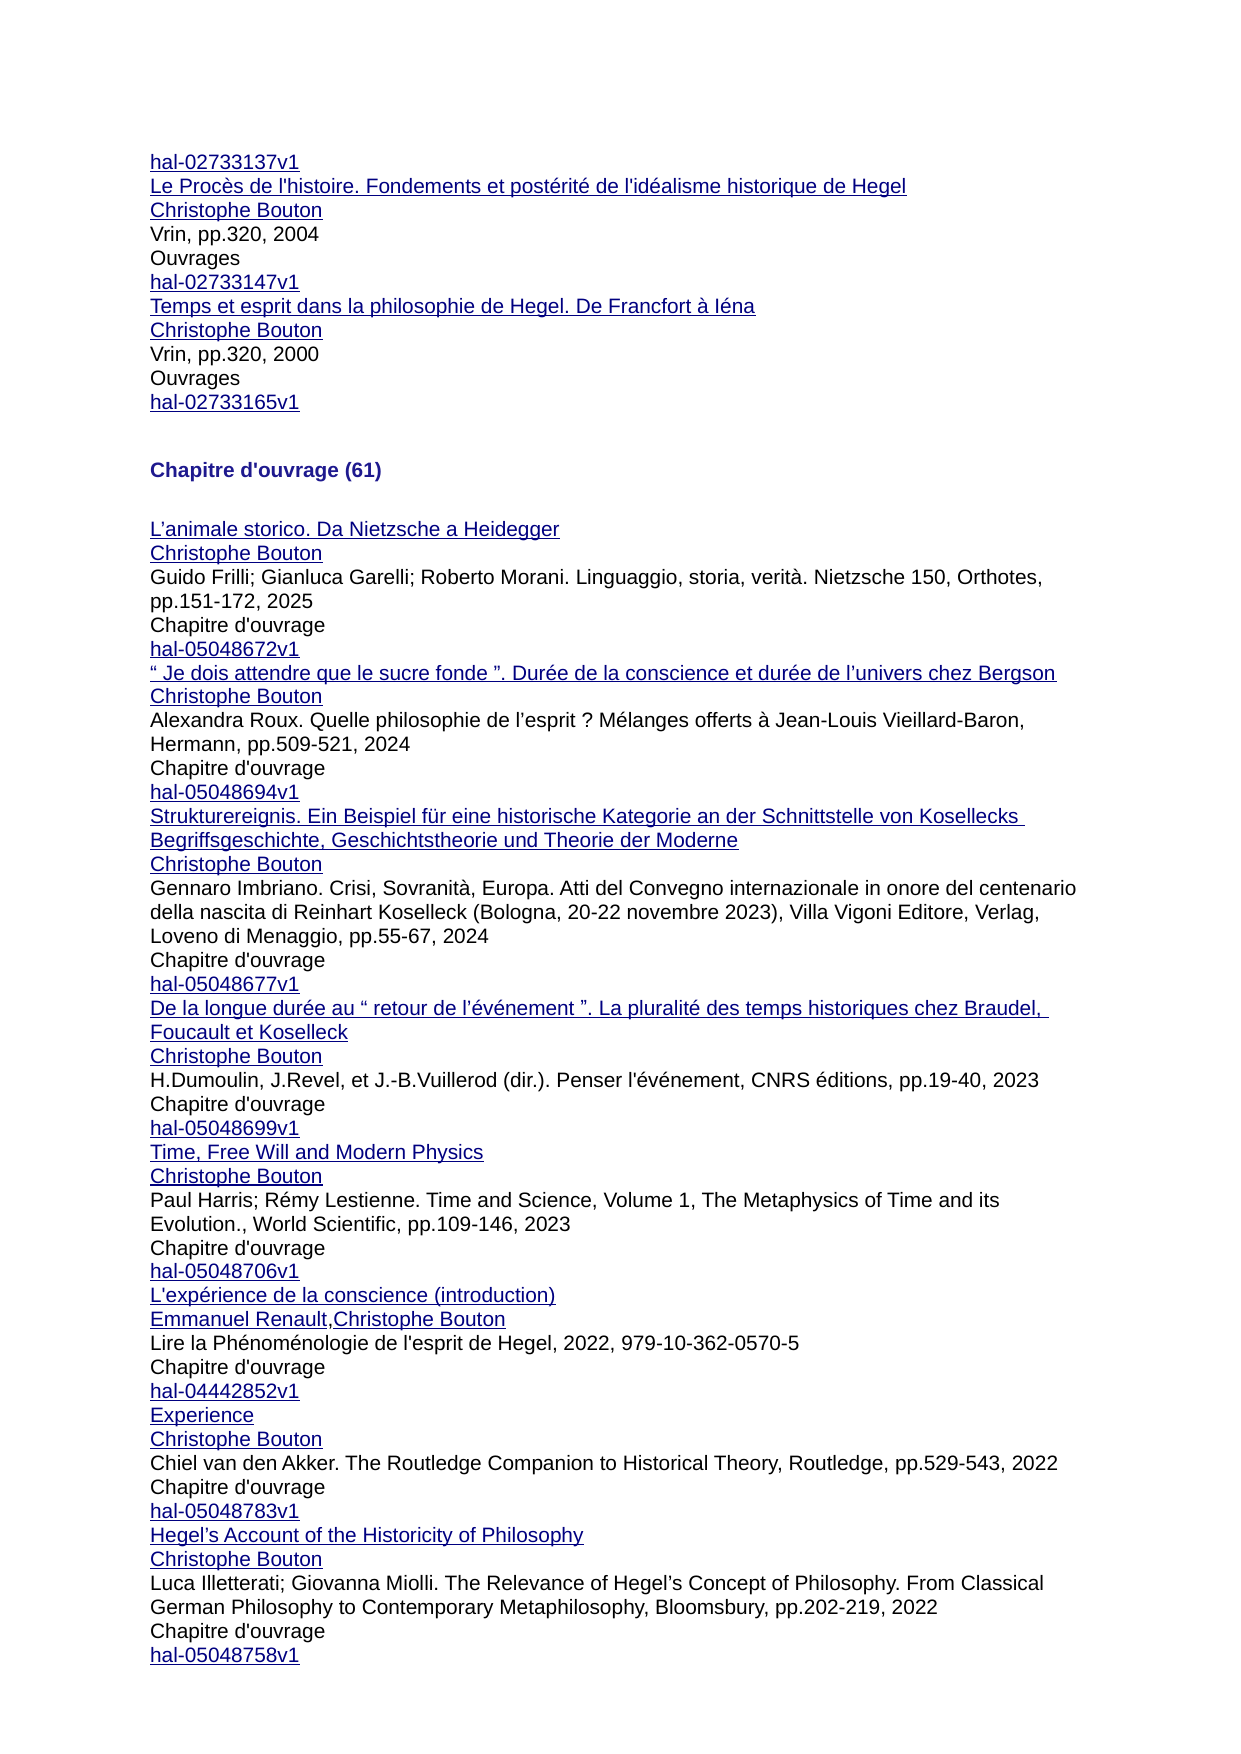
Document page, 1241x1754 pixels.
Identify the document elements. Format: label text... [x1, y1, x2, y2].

table_cell “ Je dois attendre que le sucre fonde ”. Durée de la conscience et durée de l’univers chez Bergson Christophe Bouton Alexandra Roux. Quelle philosophie de l’esprit ? Mélanges offerts à Jean-Louis Vieillard-Baron, Hermann, pp.509-521, 2024 Chapitre d'ouvrage hal-05048694v1 [150, 660, 1090, 804]
table_cell De la longue durée au “ retour de l’événement ˮ. La pluralité des temps historiques chez Braudel, Foucault et Koselleck Christophe Bouton H.Dumoulin, J.Revel, et J.-B.Vuillerod (dir.). Penser l'événement, CNRS éditions, pp.19-40, 2023 Chapitre d'ouvrage hal-05048699v1 [150, 996, 1090, 1139]
table_header L’animale storico. Da Nietzsche a Heidegger Christophe Bouton Guido Frilli; Gianluca Garelli; Roberto Morani. Linguaggio, storia, verità. Nietzsche 150, Orthotes, pp.151-172, 2025 Chapitre d'ouvrage hal-05048672v1 [150, 517, 1090, 660]
table_cell Le Procès de l'histoire. Fondements et postérité de l'idéalisme historique de Hegel Christophe Bouton Vrin, pp.320, 2004 Ouvrages hal-02733147v1 [150, 174, 1090, 294]
subtitle Chapitre d'ouvrage (61) [150, 458, 1090, 482]
table_cell Strukturereignis. Ein Beispiel für eine historische Kategorie an der Schnittstelle von Kosellecks Begriffsgeschichte, Geschichtstheorie und Theorie der Moderne Christophe Bouton Gennaro Imbriano. Crisi, Sovranità, Europa. Atti del Convegno internazionale in onore del centenario della nascita di Reinhart Koselleck (Bologna, 20-22 novembre 2023), Villa Vigoni Editore, Verlag, Loveno di Menaggio, pp.55-67, 2024 Chapitre d'ouvrage hal-05048677v1 [150, 804, 1090, 996]
table_cell Temps et esprit dans la philosophie de Hegel. De Francfort à Iéna Christophe Bouton Vrin, pp.320, 2000 Ouvrages hal-02733165v1 [150, 294, 1090, 413]
table_cell hal-02733137v1 [150, 150, 1090, 174]
table_cell Experience Christophe Bouton Chiel van den Akker. The Routledge Companion to Historical Theory, Routledge, pp.529-543, 2022 Chapitre d'ouvrage hal-05048783v1 [150, 1403, 1090, 1523]
table_cell L'expérience de la conscience (introduction) Emmanuel Renault,Christophe Bouton Lire la Phénoménologie de l'esprit de Hegel, 2022, 979-10-362-0570-5 Chapitre d'ouvrage hal-04442852v1 [150, 1283, 1090, 1403]
table_cell Hegel’s Account of the Historicity of Philosophy Christophe Bouton Luca Illetterati; Giovanna Miolli. The Relevance of Hegel’s Concept of Philosophy. From Classical German Philosophy to Contemporary Metaphilosophy, Bloomsbury, pp.202-219, 2022 Chapitre d'ouvrage hal-05048758v1 [150, 1523, 1090, 1667]
table_cell Time, Free Will and Modern Physics Christophe Bouton Paul Harris; Rémy Lestienne. Time and Science, Volume 1, The Metaphysics of Time and its Evolution., World Scientific, pp.109-146, 2023 Chapitre d'ouvrage hal-05048706v1 [150, 1140, 1090, 1283]
